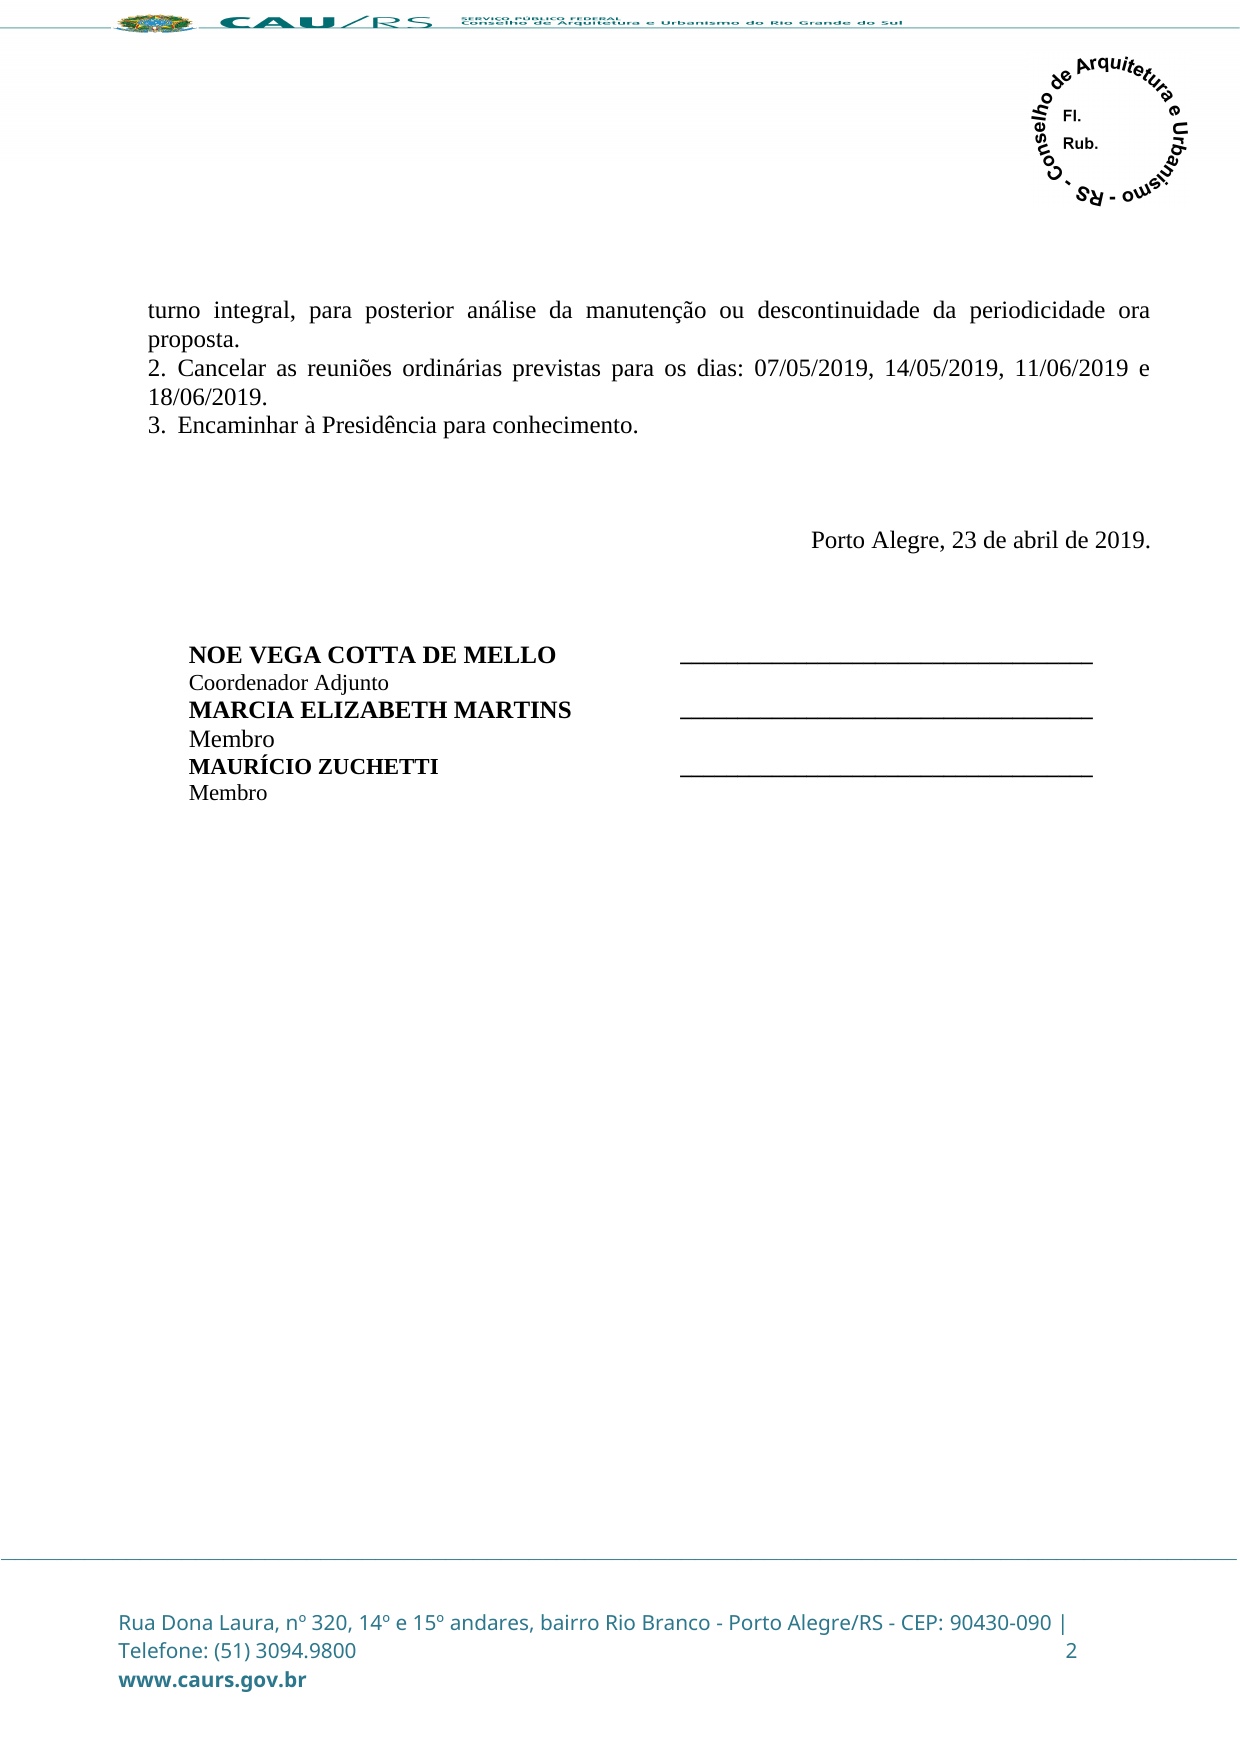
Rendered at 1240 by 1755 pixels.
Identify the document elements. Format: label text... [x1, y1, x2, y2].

list Encaminhar à Presidência para conhecimento. [148, 410, 1151, 439]
table_cell MAURÍCIO ZUCHETTI Membro [177, 753, 669, 806]
list Cancelar as reuniões ordinárias previstas para os dias: 07/05/2019, 14/05/2019, 11/06/2019 e 18/06/2019. [148, 353, 1151, 410]
table_cell ____________________________________ [669, 753, 1104, 806]
table_cell MARCIA ELIZABETH MARTINS Membro [177, 695, 669, 753]
table_header NOE VEGA COTTA DE MELLO Coordenador Adjunto [177, 640, 669, 695]
table_cell [669, 806, 1104, 832]
table_header ____________________________________ [669, 640, 1104, 695]
table_cell [177, 806, 669, 832]
text Porto Alegre, 23 de abril de 2019. [177, 525, 1151, 554]
list turno integral, para posterior análise da manutenção ou descontinuidade da periodicidade ora proposta. [148, 295, 1151, 353]
table_cell ____________________________________ [669, 695, 1104, 753]
